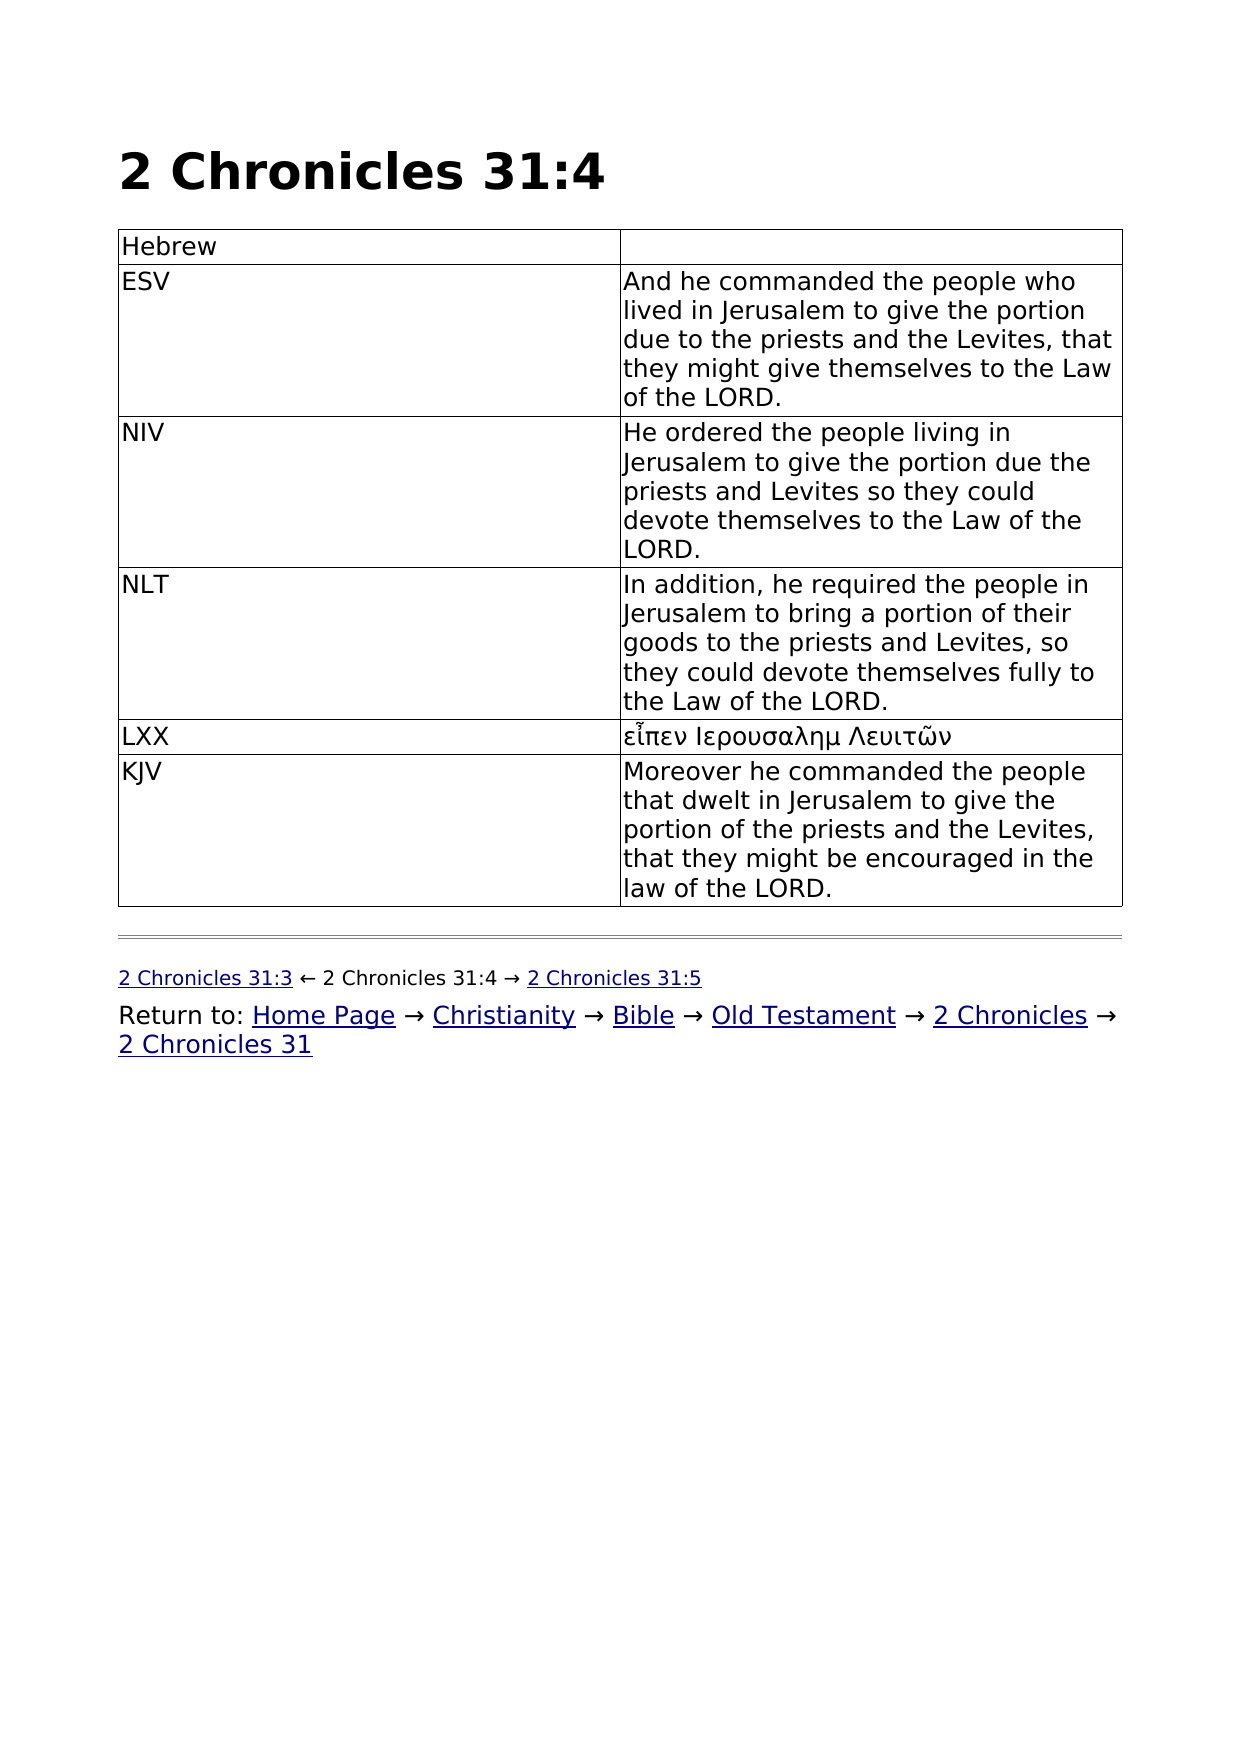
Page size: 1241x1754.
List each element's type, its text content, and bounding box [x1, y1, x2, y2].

subtitle 2 Chronicles 31:4 [118, 143, 1122, 201]
table_cell NIV [119, 417, 620, 567]
table_cell NLT [119, 568, 620, 719]
table_header [621, 230, 1122, 264]
text 2 Chronicles 31:3 ← 2 Chronicles 31:4 → 2 Chronicles 31:5 [118, 967, 1122, 1001]
table_cell LXX [119, 720, 620, 754]
table_cell He ordered the people living in Jerusalem to give the portion due the priests and Levites so they could devote themselves to the Law of the LORD. [621, 417, 1122, 567]
text Return to: Home Page → Christianity → Bible → Old Testament → 2 Chronicles → 2 Chronicles 31 [118, 1001, 1122, 1059]
table_header Hebrew [119, 230, 620, 264]
table_cell And he commanded the people who lived in Jerusalem to give the portion due to the priests and the Levites, that they might give themselves to the Law of the LORD. [621, 265, 1122, 416]
table_cell εἶπεν Ιερουσαλημ Λευιτῶν [621, 720, 1122, 754]
table_cell KJV [119, 755, 620, 906]
table_cell In addition, he required the people in Jerusalem to bring a portion of their goods to the priests and Levites, so they could devote themselves fully to the Law of the LORD. [621, 568, 1122, 719]
table_cell ESV [119, 265, 620, 416]
table_cell Moreover he commanded the people that dwelt in Jerusalem to give the portion of the priests and the Levites, that they might be encouraged in the law of the LORD. [621, 755, 1122, 906]
